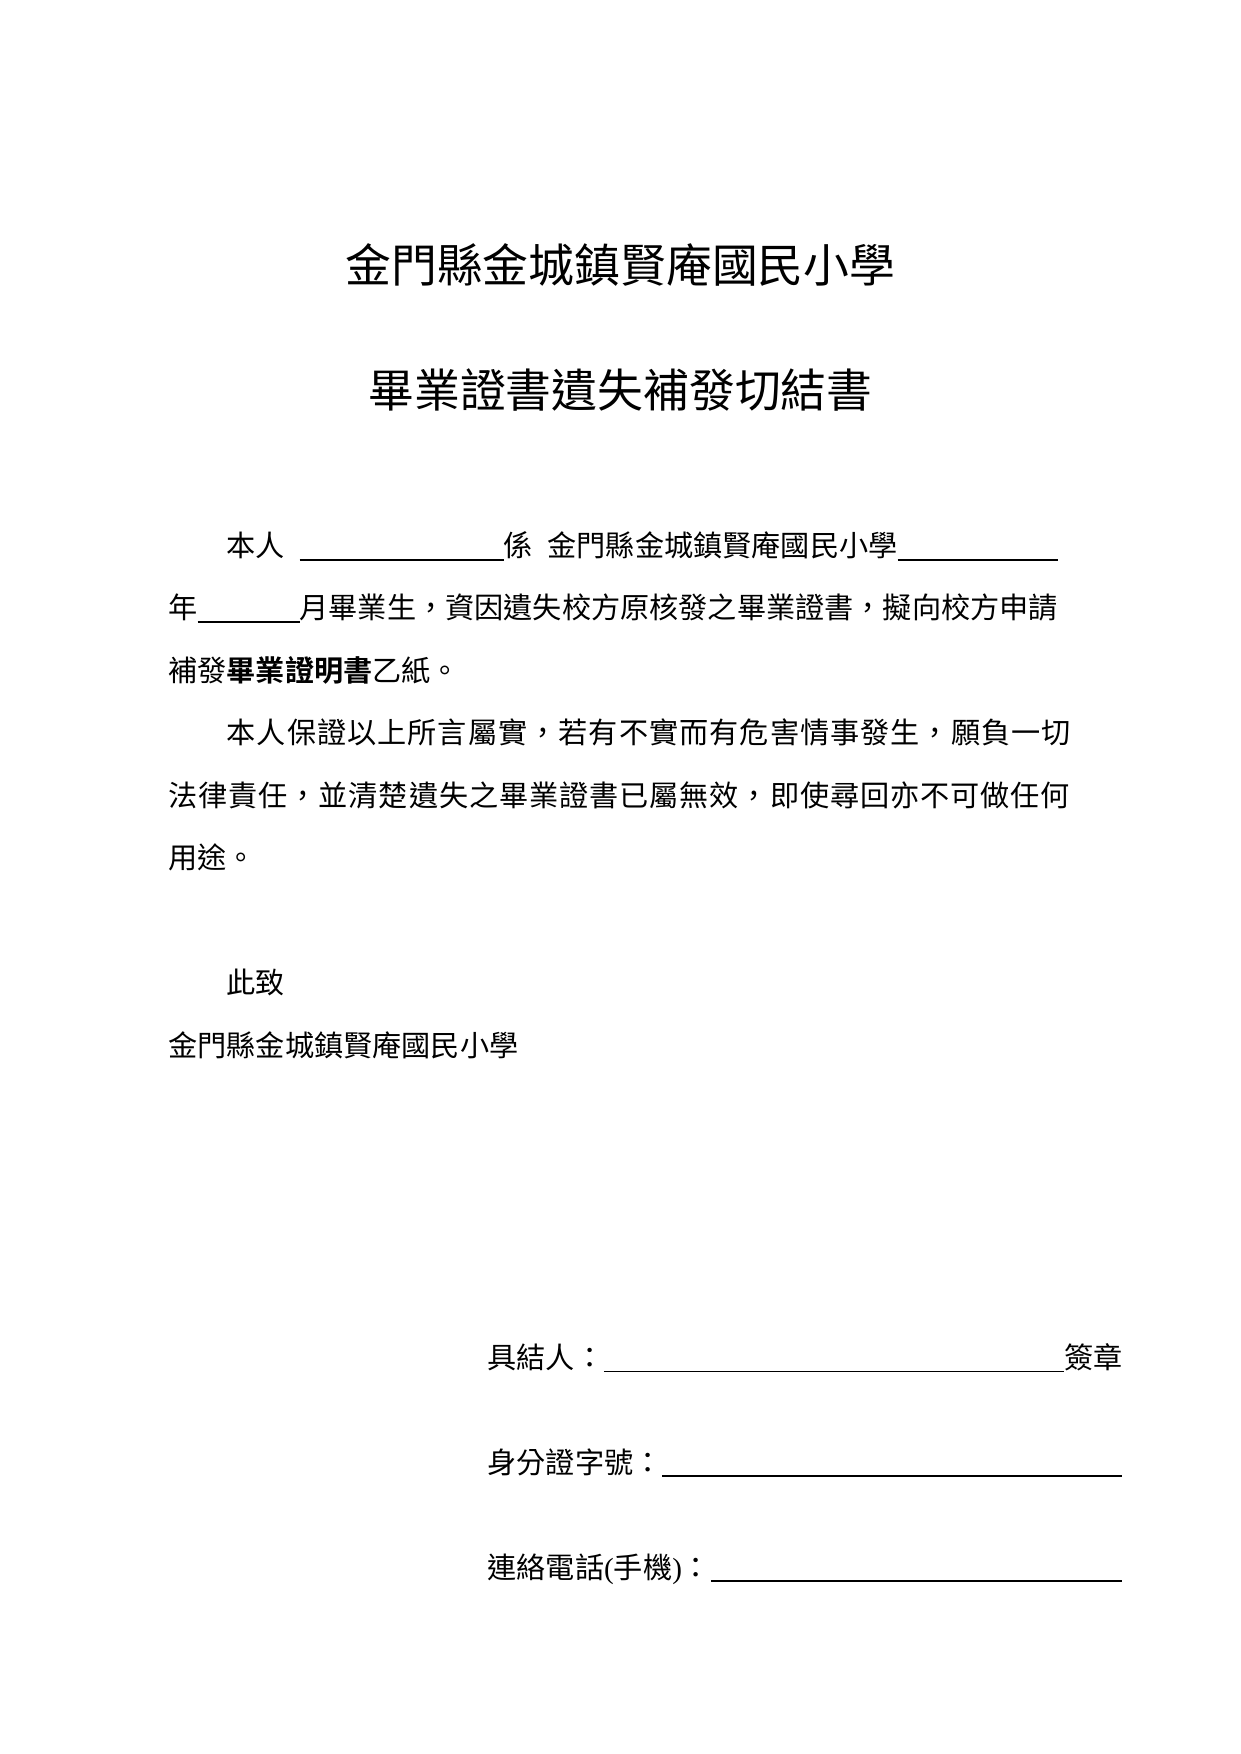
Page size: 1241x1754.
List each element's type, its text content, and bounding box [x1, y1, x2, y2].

text 畢業證書遺失補發切結書 [118, 314, 1122, 439]
text 連絡電話(手機)： [168, 1524, 1122, 1587]
text 本人保證以上所言屬實，若有不實而有危害情事發生，願負一切法律責任，並清楚遺失之畢業證書已屬無效，即使尋回亦不可做任何用途。 [168, 689, 1072, 877]
text 本人 係 金門縣金城鎮賢庵國民小學 年 月畢業生，資因遺失校方原核發之畢業證書，擬向校方申請補發畢業證明書乙紙。 [168, 502, 1072, 689]
text 金門縣金城鎮賢庵國民小學 [168, 1002, 1122, 1064]
text 身分證字號： [168, 1419, 1122, 1482]
text 具結人： 簽章 [168, 1314, 1122, 1377]
text 金門縣金城鎮賢庵國民小學 [118, 189, 1122, 314]
text 此致 [168, 939, 1072, 1002]
